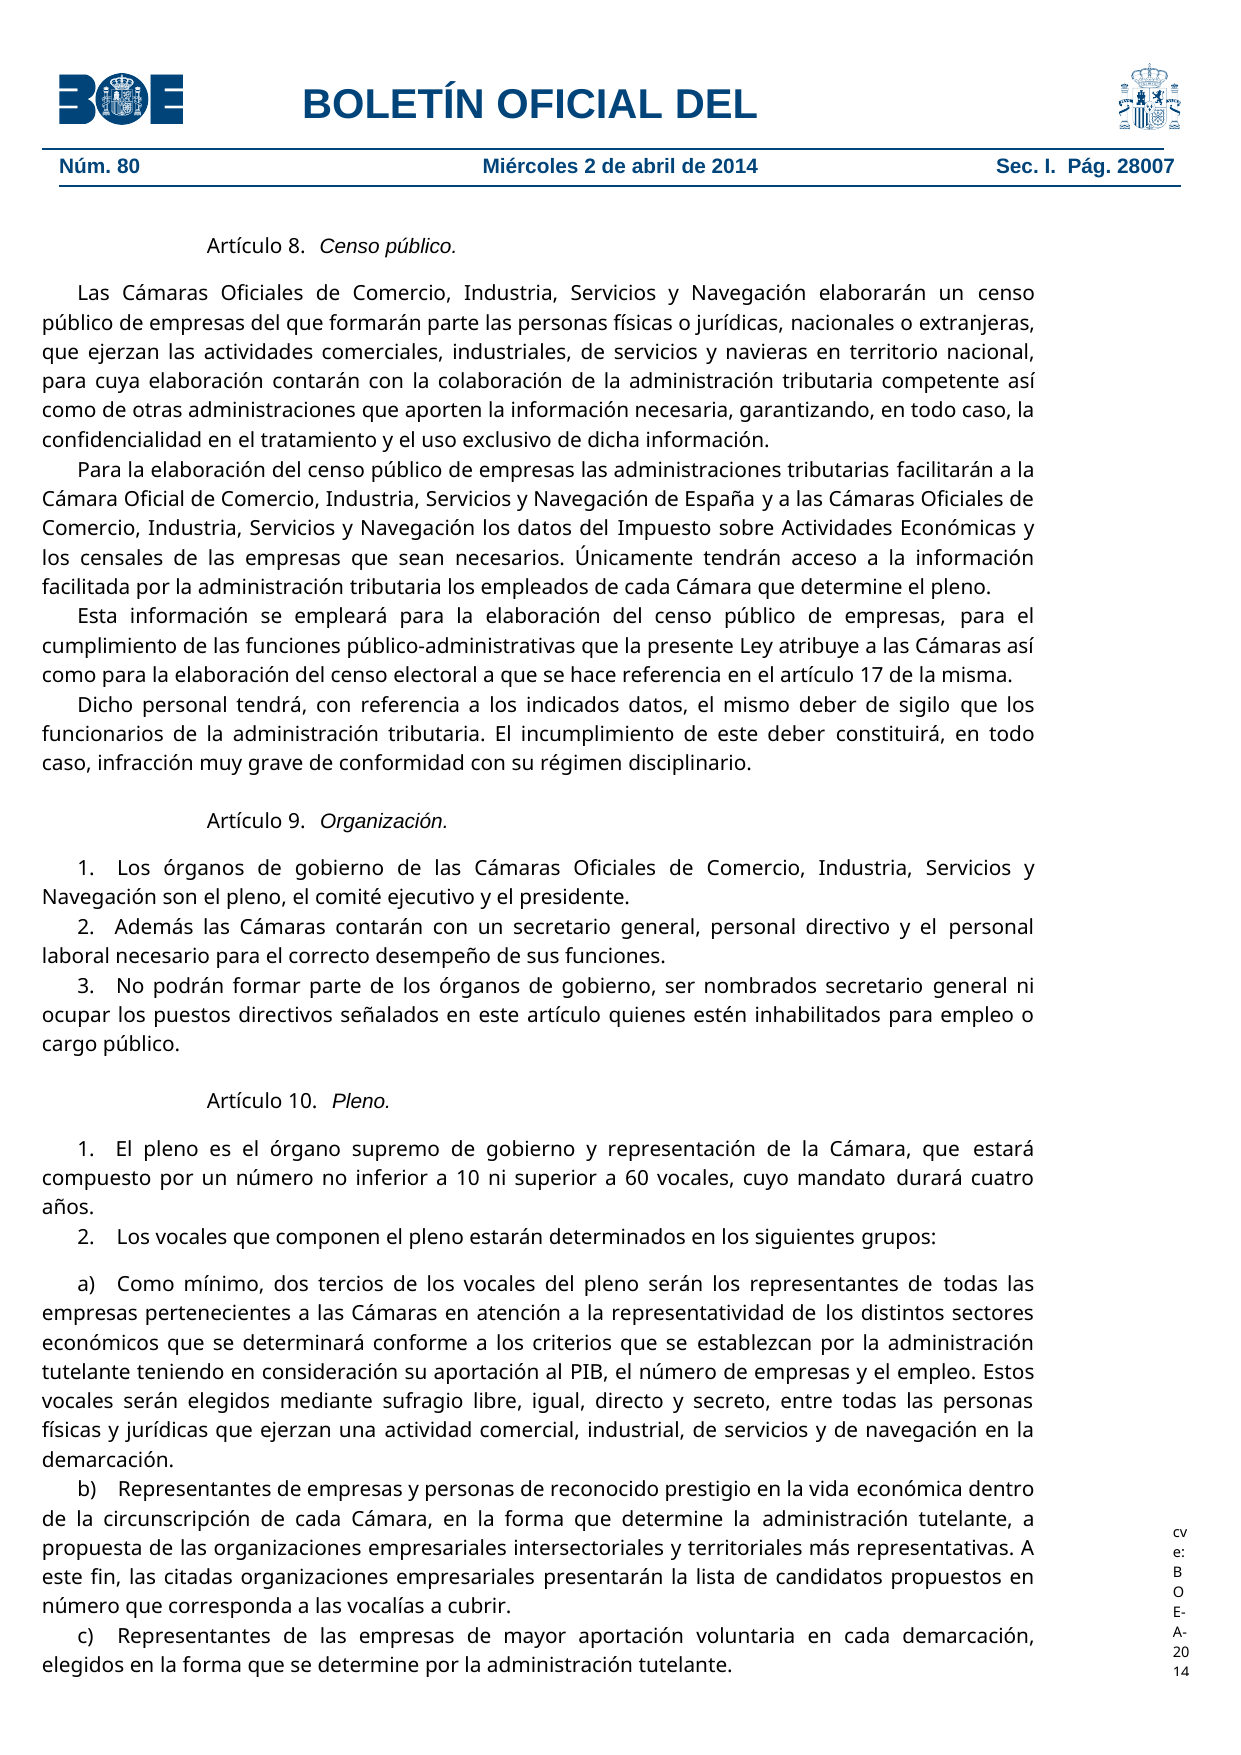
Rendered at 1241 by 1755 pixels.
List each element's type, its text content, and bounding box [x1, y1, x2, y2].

list Los órganos de gobierno de las Cámaras Oficiales de Comercio, Industria, Servicios y Navegación son el pleno, el comité ejecutivo y el presidente. [42, 853, 1034, 911]
text Las Cámaras Oficiales de Comercio, Industria, Servicios y Navegación elaborarán un censo público de empresas del que formarán parte las personas físicas o jurídicas, nacionales o extranjeras, que ejerzan las actividades comerciales, industriales, de servicios y navieras en territorio nacional, para cuya elaboración contarán con la colaboración de la administración tributaria competente así como de otras administraciones que aporten la información necesaria, garantizando, en todo caso, la confidencialidad en el tratamiento y el uso exclusivo de dicha información. [42, 278, 1035, 453]
list Representantes de empresas y personas de reconocido prestigio en la vida económica dentro de la circunscripción de cada Cámara, en la forma que determine la administración tutelante, a propuesta de las organizaciones empresariales intersectoriales y territoriales más representativas. A este fin, las citadas organizaciones empresariales presentarán la lista de candidatos propuestos en número que corresponda a las vocalías a cubrir. [42, 1474, 1034, 1620]
list cve: BOE-A-2014-3520 [1173, 1522, 1191, 1676]
text Artículo 10. Pleno. [207, 1087, 1199, 1115]
list El pleno es el órgano supremo de gobierno y representación de la Cámara, que estará compuesto por un número no inferior a 10 ni superior a 60 vocales, cuyo mandato durará cuatro años. [42, 1134, 1034, 1221]
text Artículo 8. Censo público. [207, 231, 1199, 260]
list Los vocales que componen el pleno estarán determinados en los siguientes grupos: [42, 1222, 1034, 1250]
text Dicho personal tendrá, con referencia a los indicados datos, el mismo deber de sigilo que los funcionarios de la administración tributaria. El incumplimiento de este deber constituirá, en todo caso, infracción muy grave de conformidad con su régimen disciplinario. [42, 690, 1034, 777]
list Además las Cámaras contarán con un secretario general, personal directivo y el personal laboral necesario para el correcto desempeño de sus funciones. [42, 912, 1034, 970]
list Como mínimo, dos tercios de los vocales del pleno serán los representantes de todas las empresas pertenecientes a las Cámaras en atención a la representatividad de los distintos sectores económicos que se determinará conforme a los criterios que se establezcan por la administración tutelante teniendo en consideración su aportación al PIB, el número de empresas y el empleo. Estos vocales serán elegidos mediante sufragio libre, igual, directo y secreto, entre todas las personas físicas y jurídicas que ejerzan una actividad comercial, industrial, de servicios y de navegación en la demarcación. [42, 1269, 1034, 1473]
list No podrán formar parte de los órganos de gobierno, ser nombrados secretario general ni ocupar los puestos directivos señalados en este artículo quienes estén inhabilitados para empleo o cargo público. [42, 971, 1034, 1058]
text Esta información se empleará para la elaboración del censo público de empresas, para el cumplimiento de las funciones público-administrativas que la presente Ley atribuye a las Cámaras así como para la elaboración del censo electoral a que se hace referencia en el artículo 17 de la misma. [42, 602, 1034, 689]
text Artículo 9. Organización. [207, 806, 1199, 834]
list Representantes de las empresas de mayor aportación voluntaria en cada demarcación, elegidos en la forma que se determine por la administración tutelante. [42, 1621, 1034, 1679]
subtitle Núm. 80 Miércoles 2 de abril de 2014 Sec. I. Pág. 28007 [59, 154, 1199, 178]
text Para la elaboración del censo público de empresas las administraciones tributarias facilitarán a la Cámara Oficial de Comercio, Industria, Servicios y Navegación de España y a las Cámaras Oficiales de Comercio, Industria, Servicios y Navegación los datos del Impuesto sobre Actividades Económicas y los censales de las empresas que sean necesarios. Únicamente tendrán acceso a la información facilitada por la administración tributaria los empleados de cada Cámara que determine el pleno. [42, 455, 1034, 600]
